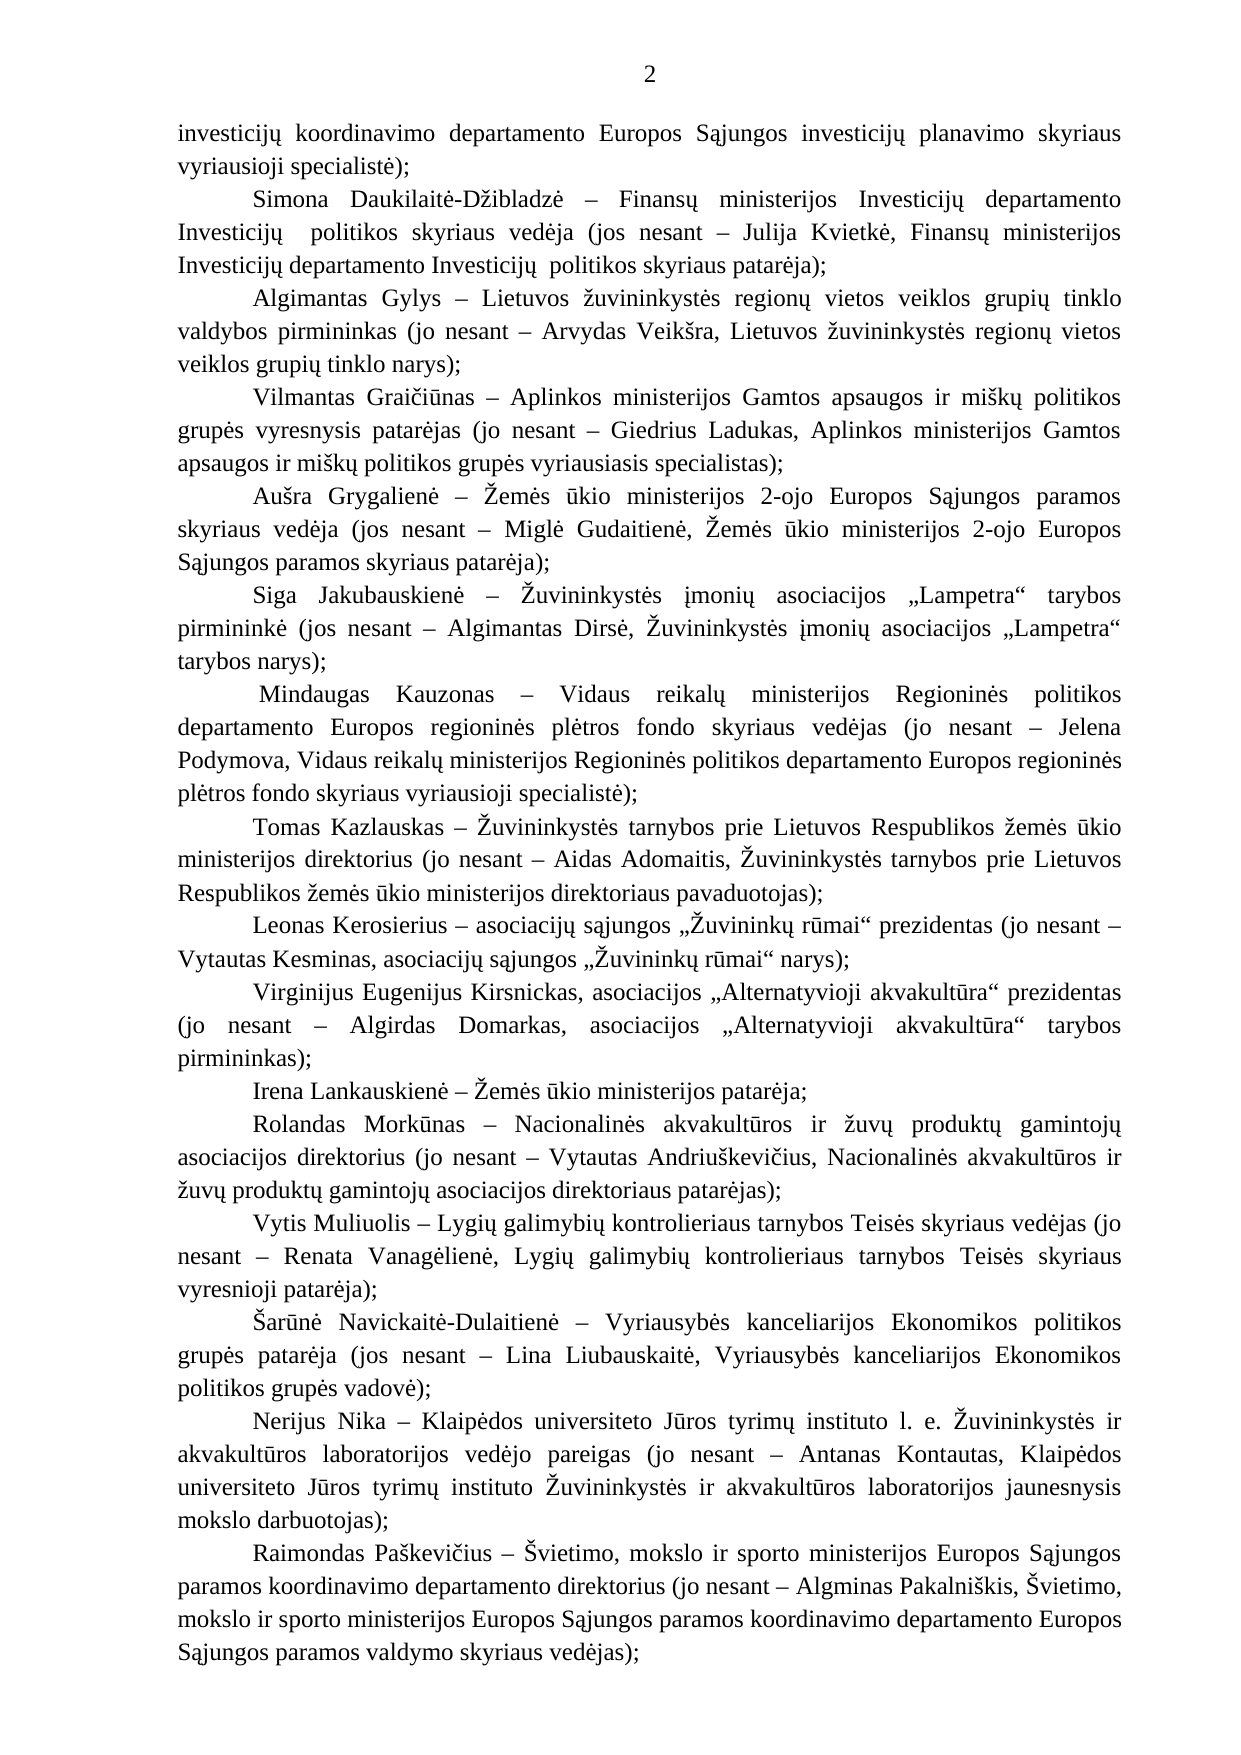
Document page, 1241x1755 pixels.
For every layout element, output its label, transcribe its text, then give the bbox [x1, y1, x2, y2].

text Šarūnė Navickaitė-Dulaitienė – Vyriausybės kanceliarijos Ekonomikos politikos grupės patarėja (jos nesant – Lina Liubauskaitė, Vyriausybės kanceliarijos Ekonomikos politikos grupės vadovė); [177, 1307, 1122, 1402]
text Simona Daukilaitė-Džibladzė – Finansų ministerijos Investicijų departamento Investicijų politikos skyriaus vedėja (jos nesant – Julija Kvietkė, Finansų ministerijos Investicijų departamento Investicijų politikos skyriaus patarėja); [177, 184, 1122, 279]
text investicijų koordinavimo departamento Europos Sąjungos investicijų planavimo skyriaus vyriausioji specialistė); [177, 118, 1122, 180]
text Rolandas Morkūnas – Nacionalinės akvakultūros ir žuvų produktų gamintojų asociacijos direktorius (jo nesant – Vytautas Andriuškevičius, Nacionalinės akvakultūros ir žuvų produktų gamintojų asociacijos direktoriaus patarėjas); [177, 1109, 1122, 1203]
text Leonas Kerosierius – asociacijų sąjungos „Žuvininkų rūmai“ prezidentas (jo nesant –Vytautas Kesminas, asociacijų sąjungos „Žuvininkų rūmai“ narys); [177, 911, 1122, 972]
text Irena Lankauskienė – Žemės ūkio ministerijos patarėja; [177, 1076, 1122, 1104]
text Algimantas Gylys – Lietuvos žuvininkystės regionų vietos veiklos grupių tinklo valdybos pirmininkas (jo nesant – Arvydas Veikšra, Lietuvos žuvininkystės regionų vietos veiklos grupių tinklo narys); [177, 283, 1122, 378]
text Virginijus Eugenijus Kirsnickas, asociacijos „Alternatyvioji akvakultūra“ prezidentas (jo nesant – Algirdas Domarkas, asociacijos „Alternatyvioji akvakultūra“ tarybos pirmininkas); [177, 977, 1122, 1071]
text Raimondas Paškevičius – Švietimo, mokslo ir sporto ministerijos Europos Sąjungos paramos koordinavimo departamento direktorius (jo nesant – Algminas Pakalniškis, Švietimo, mokslo ir sporto ministerijos Europos Sąjungos paramos koordinavimo departamento Europos Sąjungos paramos valdymo skyriaus vedėjas); [177, 1538, 1122, 1666]
text Tomas Kazlauskas – Žuvininkystės tarnybos prie Lietuvos Respublikos žemės ūkio ministerijos direktorius (jo nesant – Aidas Adomaitis, Žuvininkystės tarnybos prie Lietuvos Respublikos žemės ūkio ministerijos direktoriaus pavaduotojas); [177, 812, 1122, 906]
text Vilmantas Graičiūnas – Aplinkos ministerijos Gamtos apsaugos ir miškų politikos grupės vyresnysis patarėjas (jo nesant – Giedrius Ladukas, Aplinkos ministerijos Gamtos apsaugos ir miškų politikos grupės vyriausiasis specialistas); [177, 382, 1122, 477]
text Aušra Grygalienė – Žemės ūkio ministerijos 2-ojo Europos Sąjungos paramos skyriaus vedėja (jos nesant – Miglė Gudaitienė, Žemės ūkio ministerijos 2-ojo Europos Sąjungos paramos skyriaus patarėja); [177, 481, 1122, 576]
text Mindaugas Kauzonas – Vidaus reikalų ministerijos Regioninės politikos departamento Europos regioninės plėtros fondo skyriaus vedėjas (jo nesant – Jelena Podymova, Vidaus reikalų ministerijos Regioninės politikos departamento Europos regioninės plėtros fondo skyriaus vyriausioji specialistė); [177, 679, 1122, 807]
text Vytis Muliuolis – Lygių galimybių kontrolieriaus tarnybos Teisės skyriaus vedėjas (jo nesant – Renata Vanagėlienė, Lygių galimybių kontrolieriaus tarnybos Teisės skyriaus vyresnioji patarėja); [177, 1208, 1122, 1303]
text Nerijus Nika – Klaipėdos universiteto Jūros tyrimų instituto l. e. Žuvininkystės ir akvakultūros laboratorijos vedėjo pareigas (jo nesant – Antanas Kontautas, Klaipėdos universiteto Jūros tyrimų instituto Žuvininkystės ir akvakultūros laboratorijos jaunesnysis mokslo darbuotojas); [177, 1406, 1122, 1534]
text Siga Jakubauskienė – Žuvininkystės įmonių asociacijos „Lampetra“ tarybos pirmininkė (jos nesant – Algimantas Dirsė, Žuvininkystės įmonių asociacijos „Lampetra“ tarybos narys); [177, 580, 1122, 675]
